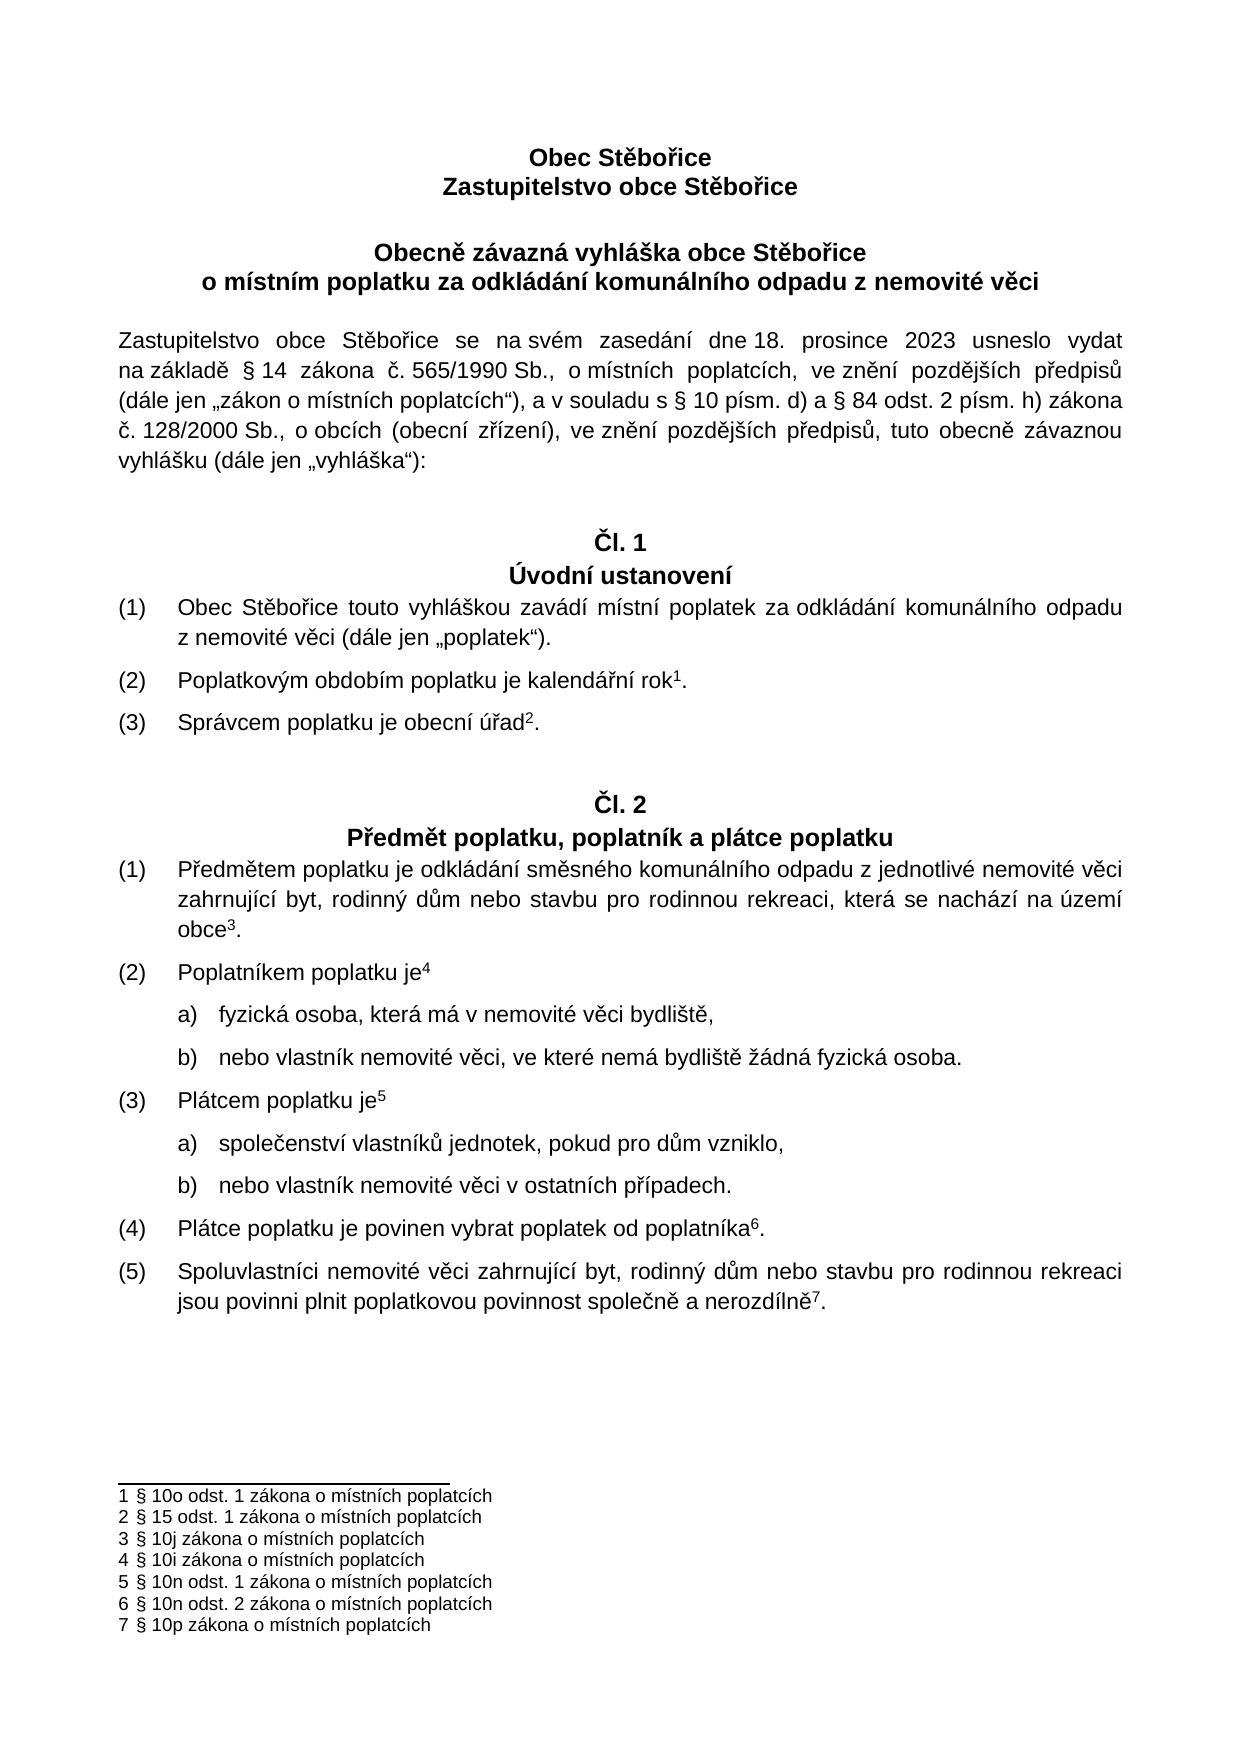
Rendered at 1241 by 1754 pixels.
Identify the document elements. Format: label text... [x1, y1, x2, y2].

list Plátce poplatku je povinen vybrat poplatek od poplatníka. [118, 1215, 1122, 1241]
list fyzická osoba, která má v nemovité věci bydliště, [177, 1001, 1122, 1028]
list Obec Stěbořice touto vyhláškou zavádí místní poplatek za odkládání komunálního odpadu z nemovité věci (dále jen „poplatek“). [118, 594, 1122, 650]
list § 10o odst. 1 zákona o místních poplatcích [118, 1484, 1122, 1506]
list Spoluvlastníci nemovité věci zahrnující byt, rodinný dům nebo stavbu pro rodinnou rekreaci jsou povinni plnit poplatkovou povinnost společně a nerozdílně. [118, 1258, 1122, 1314]
list § 10n odst. 1 zákona o místních poplatcích [118, 1571, 1122, 1592]
list Poplatníkem poplatku je [118, 959, 1122, 985]
list nebo vlastník nemovité věci v ostatních případech. [177, 1172, 1122, 1199]
list § 10i zákona o místních poplatcích [118, 1549, 1122, 1571]
list § 10p zákona o místních poplatcích [118, 1614, 1122, 1635]
list Správcem poplatku je obecní úřad. [118, 709, 1122, 736]
subtitle Obecně závazná vyhláška obce Stěbořice o místním poplatku za odkládání komunálního odpadu z nemovité věci [118, 238, 1122, 295]
list § 10j zákona o místních poplatcích [118, 1528, 1122, 1549]
text Obec Stěbořice Zastupitelstvo obce Stěbořice [118, 143, 1122, 201]
subtitle Čl. 2 Předmět poplatku, poplatník a plátce poplatku [118, 789, 1122, 851]
text Zastupitelstvo obce Stěbořice se na svém zasedání dne 18. prosince 2023 usneslo vydat na základě § 14 zákona č. 565/1990 Sb., o místních poplatcích, ve znění pozdějších předpisů (dále jen „zákon o místních poplatcích“), a v souladu s § 10 písm. d) a § 84 odst. 2 písm. h) zákona č. 128/2000 Sb., o obcích (obecní zřízení), ve znění pozdějších předpisů, tuto obecně závaznou vyhlášku (dále jen „vyhláška“): [118, 327, 1122, 474]
list § 15 odst. 1 zákona o místních poplatcích [118, 1506, 1122, 1528]
list nebo vlastník nemovité věci, ve které nemá bydliště žádná fyzická osoba. [177, 1044, 1122, 1071]
list § 10n odst. 2 zákona o místních poplatcích [118, 1592, 1122, 1614]
list společenství vlastníků jednotek, pokud pro dům vzniklo, [177, 1129, 1122, 1156]
subtitle Čl. 1 Úvodní ustanovení [118, 528, 1122, 589]
list Předmětem poplatku je odkládání směsného komunálního odpadu z jednotlivé nemovité věci zahrnující byt, rodinný dům nebo stavbu pro rodinnou rekreaci, která se nachází na území obce. [118, 856, 1122, 942]
list Plátcem poplatku je [118, 1087, 1122, 1113]
list Poplatkovým obdobím poplatku je kalendářní rok. [118, 667, 1122, 693]
